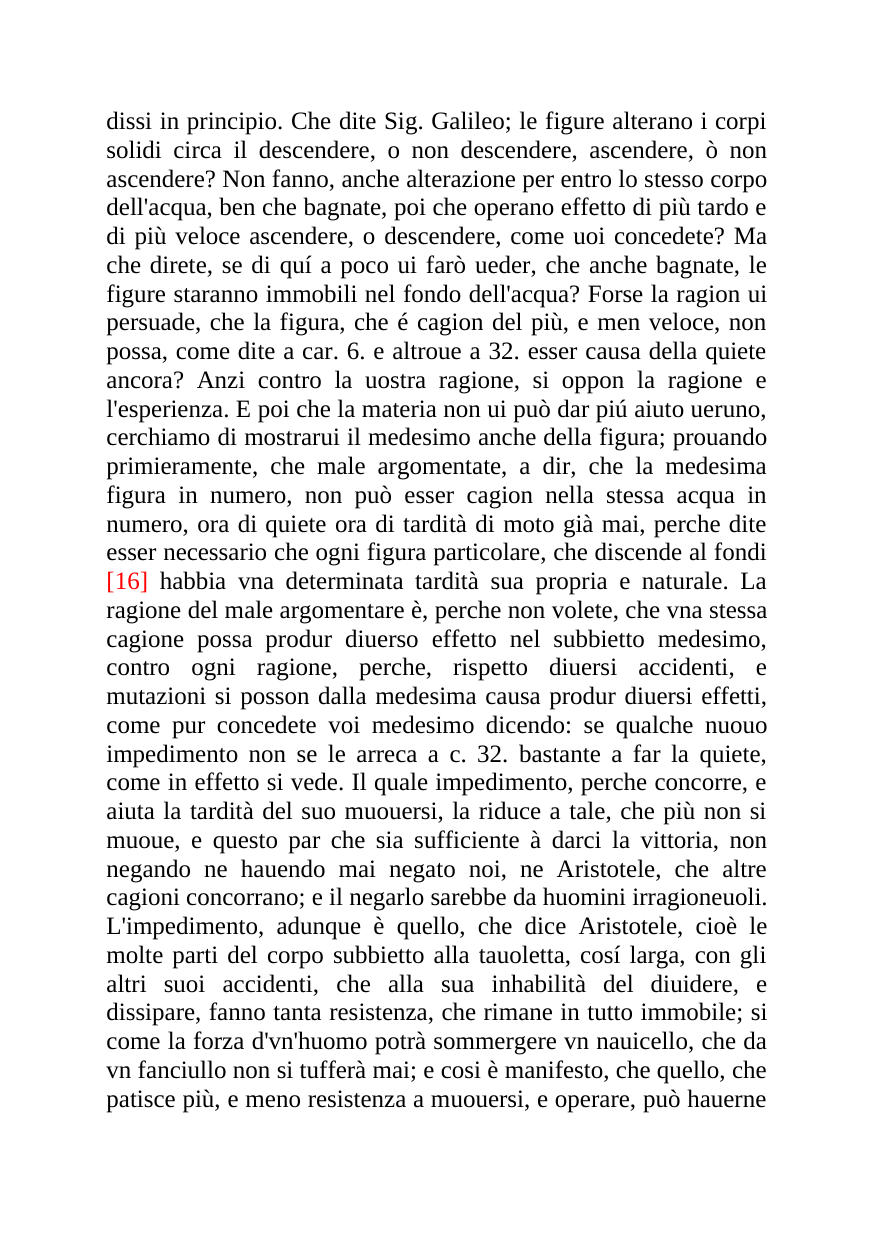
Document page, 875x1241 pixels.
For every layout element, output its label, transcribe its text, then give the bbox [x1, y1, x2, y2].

text dissi in principio. Che dite Sig. Galileo; le figure alterano i corpi solidi circa il descendere, o non descendere, ascendere, ò non ascendere? Non fanno, anche alterazione per entro lo stesso corpo dell'acqua, ben che bagnate, poi che operano effetto di più tardo e di più veloce ascendere, o descendere, come uoi concedete? Ma che direte, se di quí a poco ui farò ueder, che anche bagnate, le figure staranno immobili nel fondo dell'acqua? Forse la ragion ui persuade, che la figura, che é cagion del più, e men veloce, non possa, come dite a car. 6. e altroue a 32. esser causa della quiete ancora? Anzi contro la uostra ragione, si oppon la ragione e l'esperienza. E poi che la materia non ui può dar piú aiuto ueruno, cerchiamo di mostrarui il medesimo anche della figura; prouando primieramente, che male argomentate, a dir, che la medesima figura in numero, non può esser cagion nella stessa acqua in numero, ora di quiete ora di tardità di moto già mai, perche dite esser necessario che ogni figura particolare, che discende al fondi [16] habbia vna determinata tardità sua propria e naturale. La ragione del male argomentare è, perche non volete, che vna stessa cagione possa produr diuerso effetto nel subbietto medesimo, contro ogni ragione, perche, rispetto diuersi accidenti, e mutazioni si posson dalla medesima causa produr diuersi effetti, come pur concedete voi medesimo dicendo: se qualche nuouo impedimento non se le arreca a c. 32. bastante a far la quiete, come in effetto si vede. Il quale impedimento, perche concorre, e aiuta la tardità del suo muouersi, la riduce a tale, che più non si muoue, e questo par che sia sufficiente à darci la vittoria, non negando ne hauendo mai negato noi, ne Aristotele, che altre cagioni concorrano; e il negarlo sarebbe da huomini irragioneuoli. L'impedimento, adunque è quello, che dice Aristotele, cioè le molte parti del corpo subbietto alla tauoletta, cosí larga, con gli altri suoi accidenti, che alla sua inhabilità del diuidere, e dissipare, fanno tanta resistenza, che rimane in tutto immobile; si come la forza d'vn'huomo potrà sommergere vn nauicello, che da vn fanciullo non si tufferà mai; e cosi è manifesto, che quello, che patisce più, e meno resistenza a muouersi, e operare, può hauerne [106, 106, 768, 1112]
